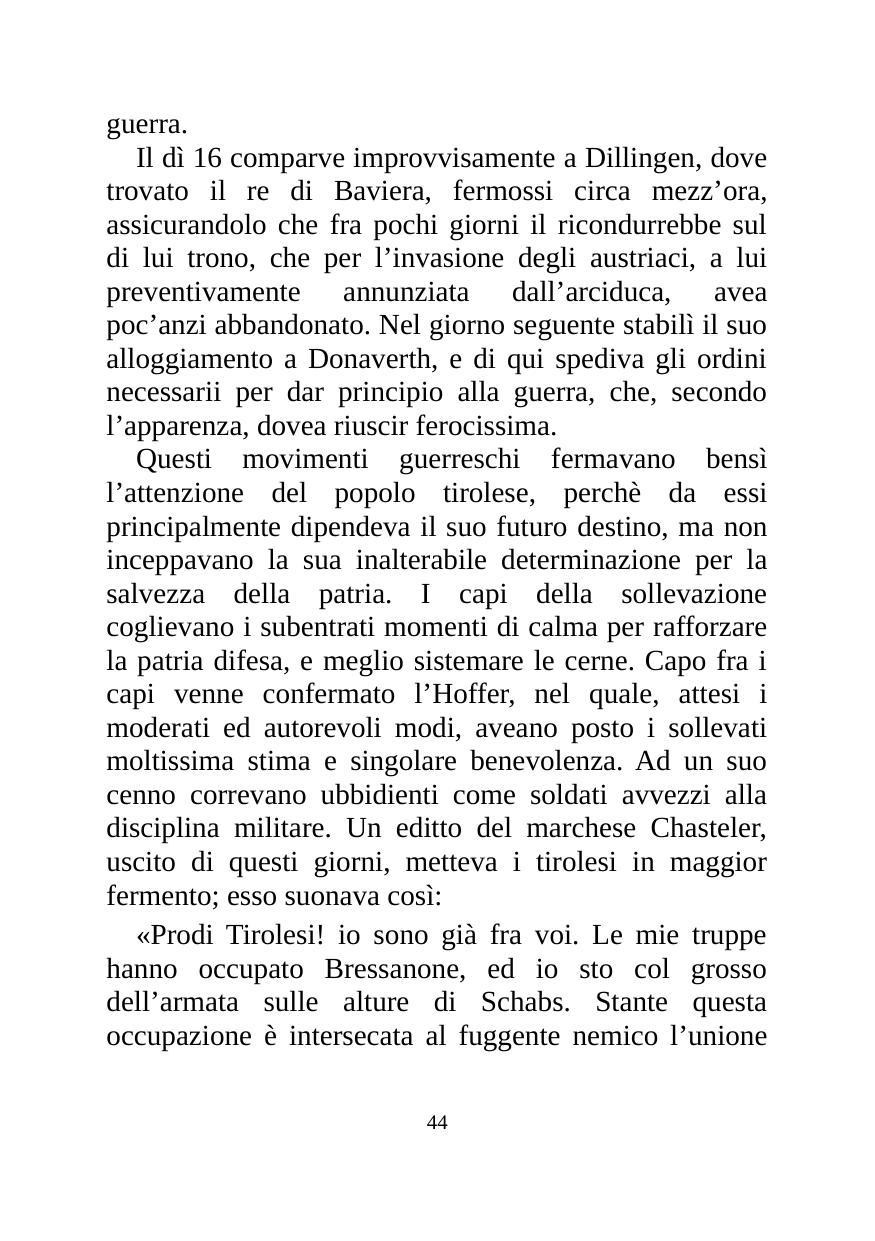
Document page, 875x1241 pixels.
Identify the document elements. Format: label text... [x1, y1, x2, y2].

text Il dì 16 comparve improvvisamente a Dillingen, dove trovato il re di Baviera, fermossi circa mezz’ora, assicurandolo che fra pochi giorni il ricondurrebbe sul di lui trono, che per l’invasione degli austriaci, a lui preventivamente annunziata dall’arciduca, avea poc’anzi abbandonato. Nel giorno seguente stabilì il suo alloggiamento a Donaverth, e di qui spediva gli ordini necessarii per dar principio alla guerra, che, secondo l’apparenza, dovea riuscir ferocissima. [106, 140, 768, 442]
text Questi movimenti guerreschi fermavano bensì l’attenzione del popolo tirolese, perchè da essi principalmente dipendeva il suo futuro destino, ma non inceppavano la sua inalterabile determinazione per la salvezza della patria. I capi della sollevazione coglievano i subentrati momenti di calma per rafforzare la patria difesa, e meglio sistemare le cerne. Capo fra i capi venne confermato l’Hoffer, nel quale, attesi i moderati ed autorevoli modi, aveano posto i sollevati moltissima stima e singolare benevolenza. Ad un suo cenno correvano ubbidienti come soldati avvezzi alla disciplina militare. Un editto del marchese Chasteler, uscito di questi giorni, metteva i tirolesi in maggior fermento; esso suonava così: [106, 442, 768, 911]
text guerra. [106, 106, 768, 140]
text «Prodi Tirolesi! io sono già fra voi. Le mie truppe hanno occupato Bressanone, ed io sto col grosso dell’armata sulle alture di Schabs. Stante questa occupazione è intersecata al fuggente nemico l’unione [106, 917, 768, 1051]
